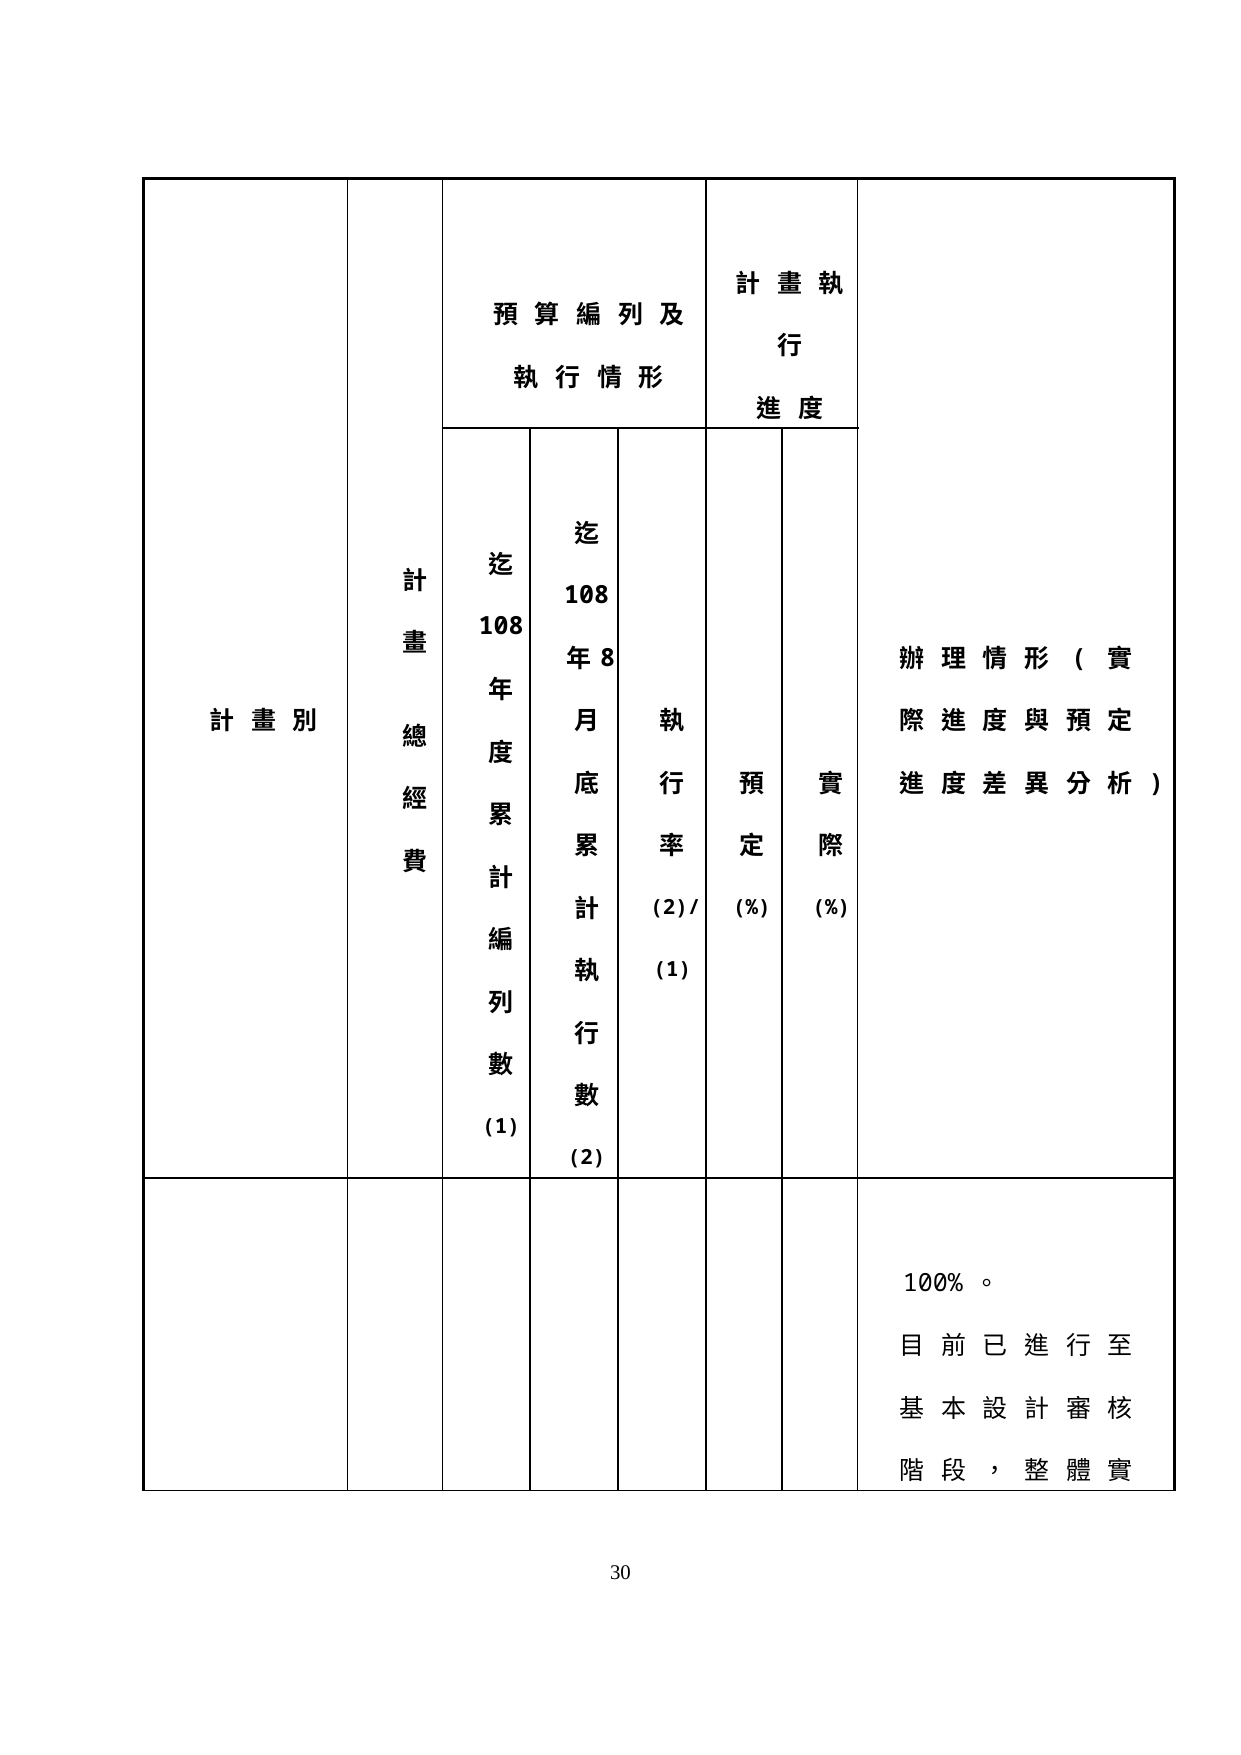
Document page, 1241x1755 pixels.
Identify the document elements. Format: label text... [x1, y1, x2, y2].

table_cell [783, 1179, 857, 1490]
table_cell [145, 1179, 347, 1490]
table_cell [531, 1179, 617, 1490]
table_header 預算編列及執行情形 [443, 180, 705, 427]
table_cell 實際(%) [783, 429, 857, 1177]
table_cell 執行率(2)/(1) [619, 429, 705, 1177]
table_header 計畫 總經費 [348, 180, 442, 1177]
table_cell 100%。 目前已進行至基本設計審核階段，整體實 [858, 1179, 1173, 1490]
table_header 計畫執行 進度 [707, 180, 857, 427]
table_cell 預定(%) [707, 429, 781, 1177]
table_header 辦理情形(實際進度與預定進度差異分析) [858, 180, 1173, 1177]
table_cell 迄108年度累計編列數(1) [443, 429, 529, 1177]
table_cell 迄108年8月底累計執行數(2) [531, 429, 617, 1177]
table_cell [443, 1179, 529, 1490]
table_cell [619, 1179, 705, 1490]
table_cell [348, 1179, 442, 1490]
table_header 計畫別 [145, 180, 347, 1177]
table_cell [707, 1179, 781, 1490]
